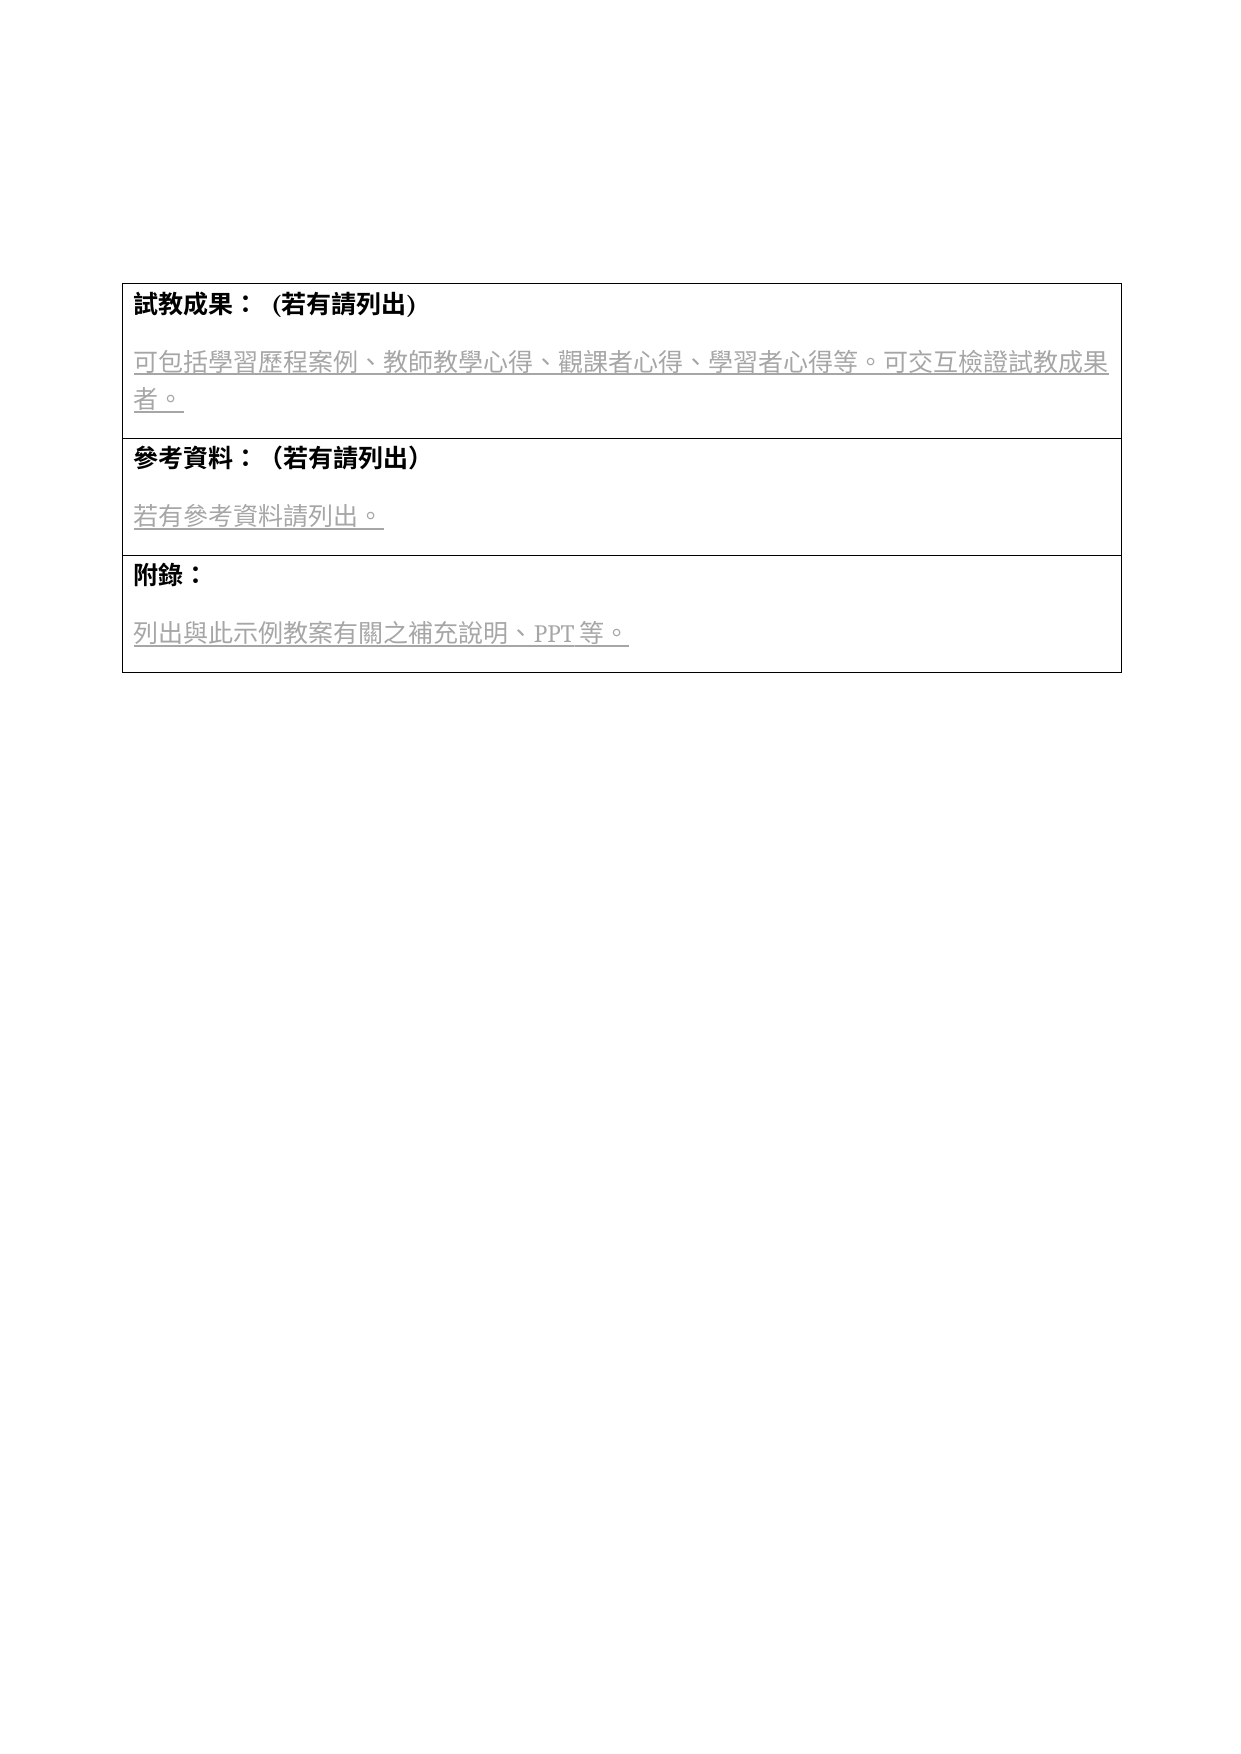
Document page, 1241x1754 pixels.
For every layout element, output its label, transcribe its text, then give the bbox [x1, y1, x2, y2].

table_cell 附錄： 列出與此示例教案有關之補充說明、PPT等。 [123, 556, 1121, 672]
table_header [118, 283, 122, 438]
table_cell [118, 555, 122, 672]
table_cell 參考資料：（若有請列出） 若有參考資料請列出。 [123, 439, 1121, 555]
table_cell [118, 438, 122, 555]
table_header 試教成果： (若有請列出) 可包括學習歷程案例、教師教學心得、觀課者心得、學習者心得等。可交互檢證試教成果者。 [123, 284, 1121, 438]
